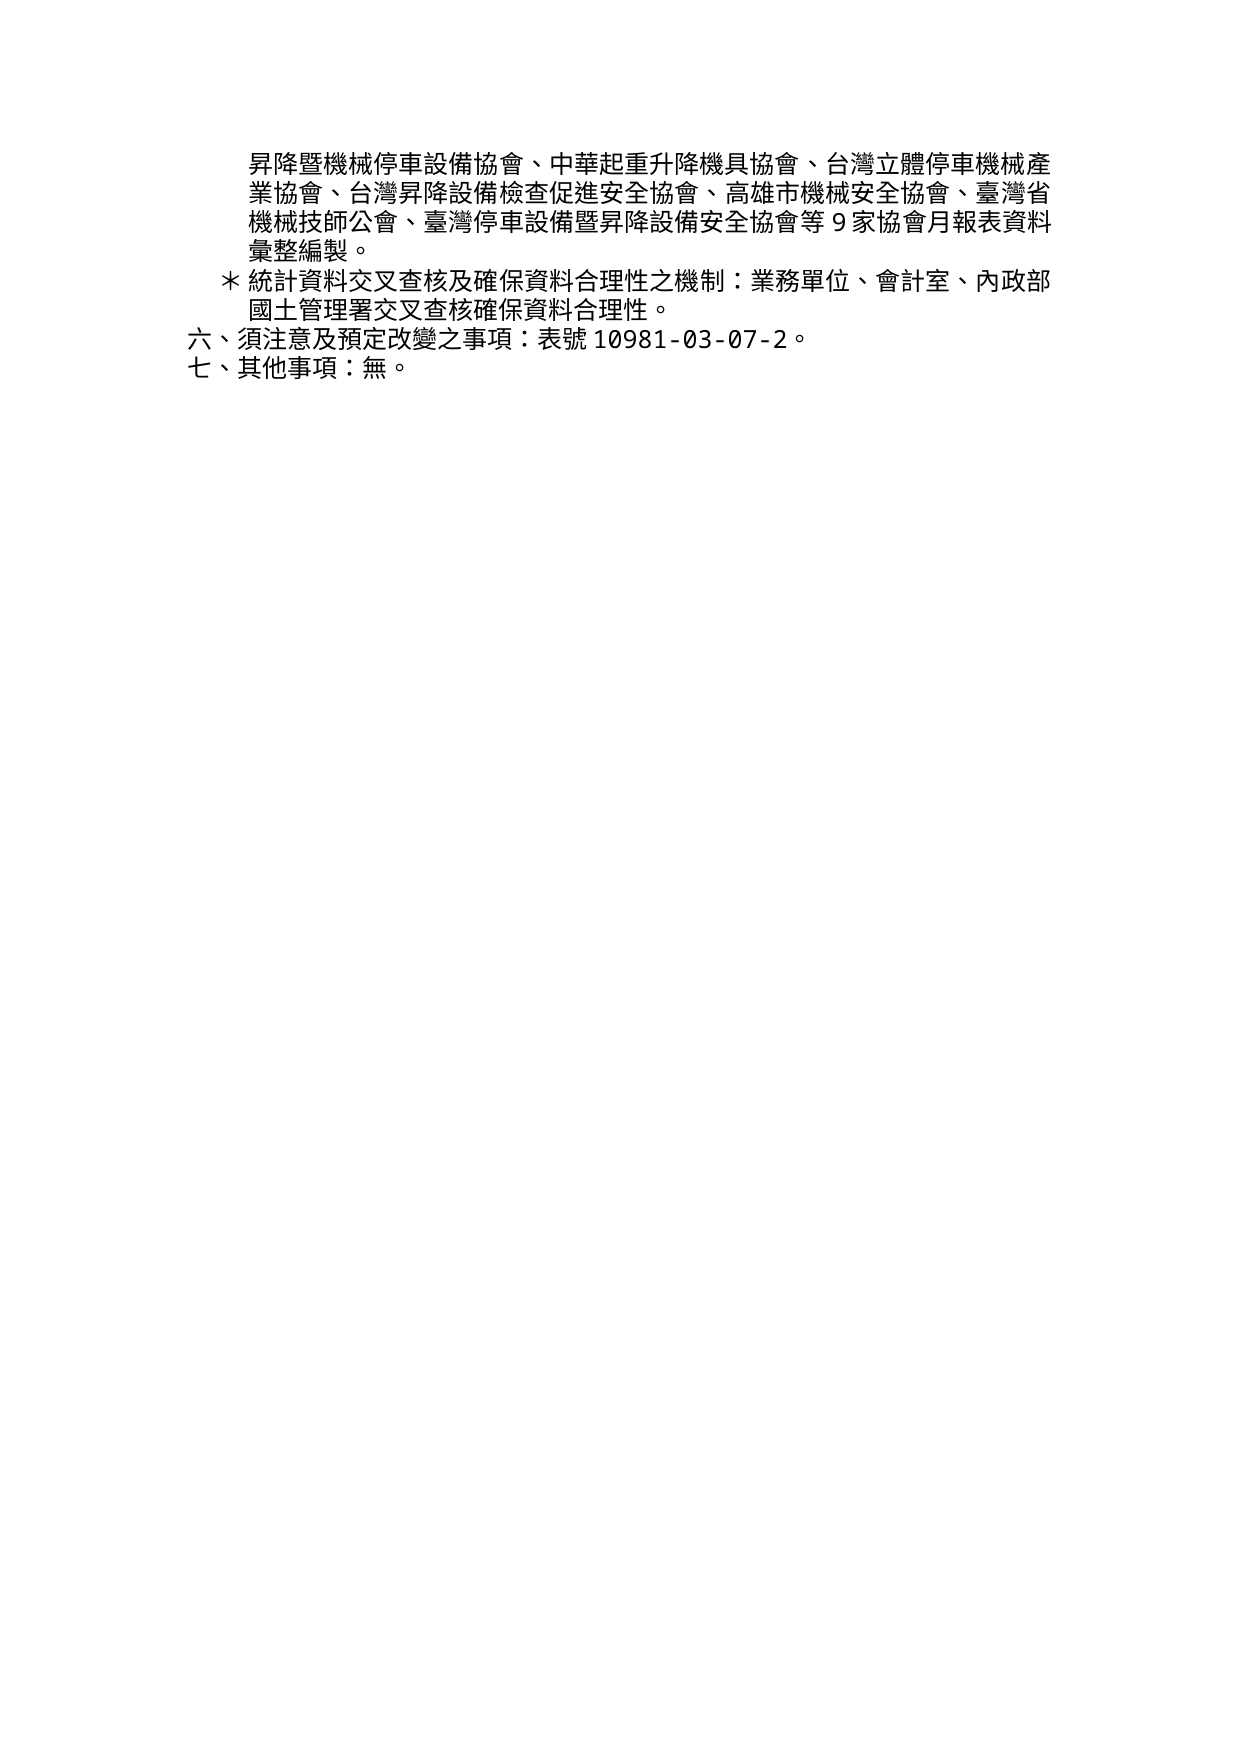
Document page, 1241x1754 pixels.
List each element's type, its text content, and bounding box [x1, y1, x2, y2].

list 昇降暨機械停車設備協會、中華起重升降機具協會、台灣立體停車機械產業協會、台灣昇降設備檢查促進安全協會、高雄市機械安全協會、臺灣省機械技師公會、臺灣停車設備暨昇降設備安全協會等9家協會月報表資料彙整編製。 [218, 150, 1053, 267]
text 七、其他事項：無。 [187, 354, 1053, 383]
text 六、須注意及預定改變之事項：表號10981-03-07-2。 [187, 325, 1053, 354]
list 統計資料交叉查核及確保資料合理性之機制：業務單位、會計室、內政部 國土管理署交叉查核確保資料合理性。 [218, 267, 1053, 325]
